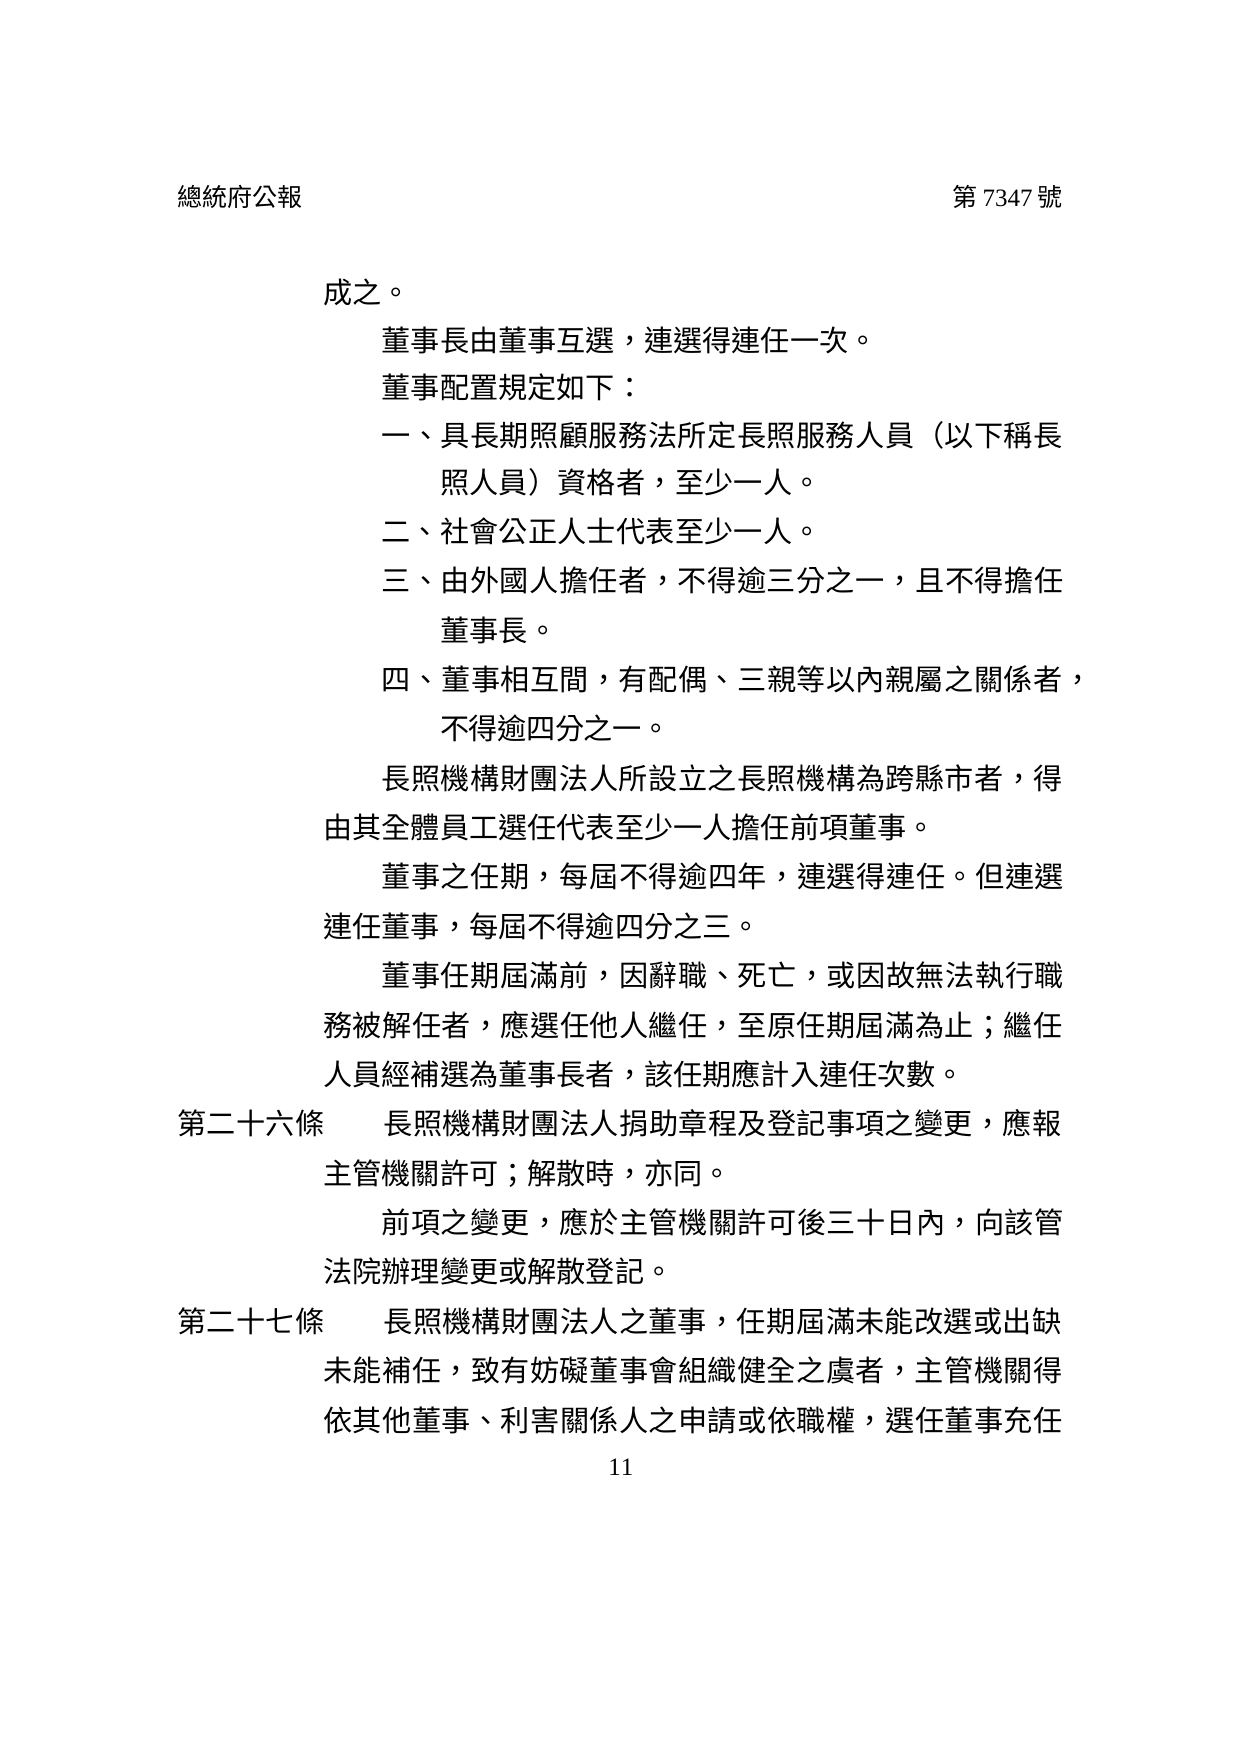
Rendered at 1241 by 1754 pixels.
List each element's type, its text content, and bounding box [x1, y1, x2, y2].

text 前項之變更，應於主管機關許可後三十日內，向該管法院辦理變更或解散登記。 [323, 1194, 1064, 1293]
text 第二十七條 長照機構財團法人之董事，任期屆滿未能改選或出缺未能補任，致有妨礙董事會組織健全之虞者，主管機關得依其他董事、利害關係人之申請或依職權，選任董事充任 [177, 1293, 1064, 1441]
text 第二十六條 長照機構財團法人捐助章程及登記事項之變更，應報主管機關許可；解散時，亦同。 [177, 1095, 1064, 1194]
text 董事配置規定如下： [323, 361, 1064, 408]
text 董事任期屆滿前，因辭職、死亡，或因故無法執行職務被解任者，應選任他人繼任，至原任期屆滿為止；繼任人員經補選為董事長者，該任期應計入連任次數。 [323, 947, 1064, 1095]
text 四、董事相互間，有配偶、三親等以內親屬之關係者，不得逾四分之一。 [381, 651, 1064, 750]
text 董事之任期，每屆不得逾四年，連選得連任。但連選連任董事，每屆不得逾四分之三。 [323, 848, 1064, 947]
text 一、具長期照顧服務法所定長照服務人員（以下稱長照人員）資格者，至少一人。 [381, 408, 1064, 503]
text 成之。 [177, 266, 1064, 313]
text 二、社會公正人士代表至少一人。 [381, 503, 1064, 552]
text 三、由外國人擔任者，不得逾三分之一，且不得擔任董事長。 [381, 552, 1064, 651]
text 長照機構財團法人所設立之長照機構為跨縣市者，得由其全體員工選任代表至少一人擔任前項董事。 [323, 750, 1064, 848]
text 董事長由董事互選，連選得連任一次。 [323, 313, 1064, 361]
